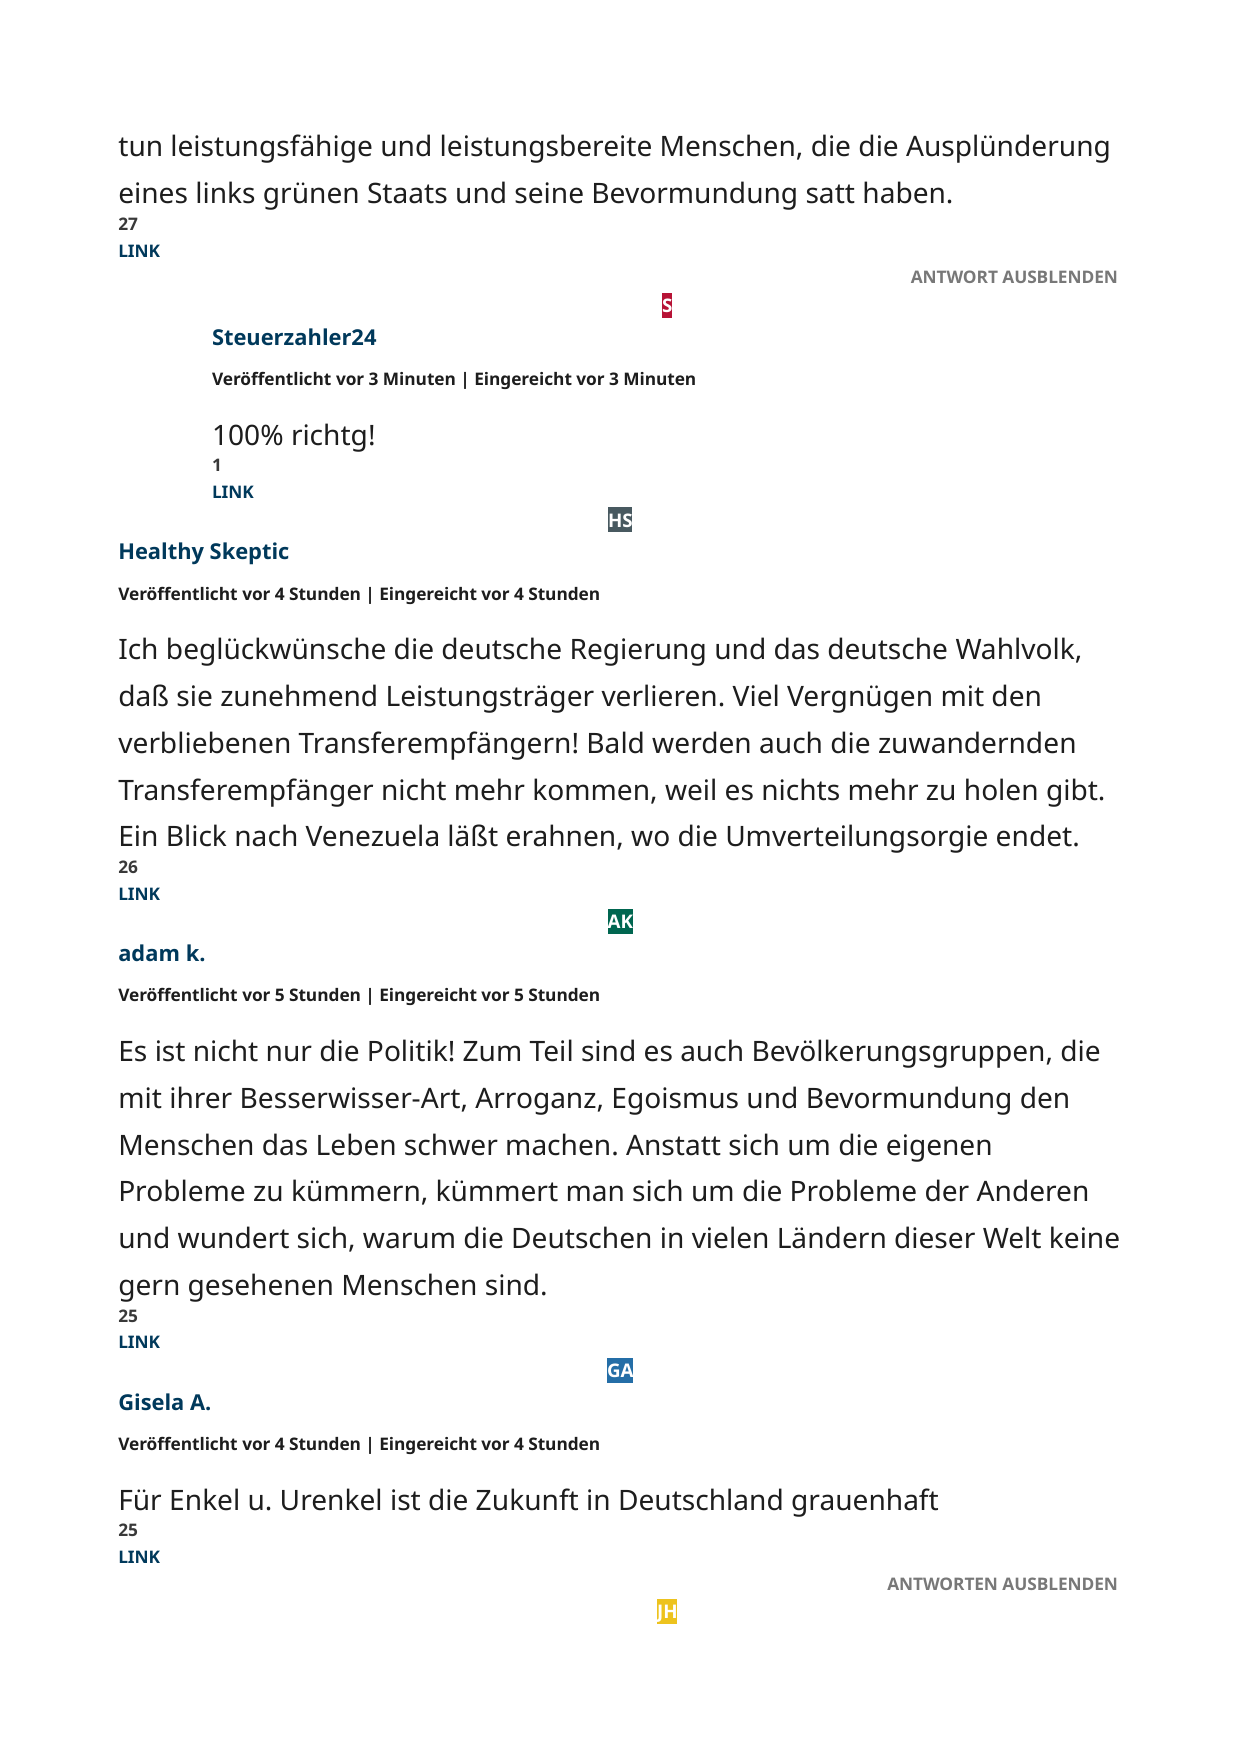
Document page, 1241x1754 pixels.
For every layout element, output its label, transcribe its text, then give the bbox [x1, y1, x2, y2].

text Gisela A. [118, 1387, 1122, 1417]
text LINK [118, 1545, 1122, 1568]
text Healthy Skeptic [118, 536, 1122, 566]
text Ich beglückwünsche die deutsche Regierung und das deutsche Wahlvolk, daß sie zunehmend Leistungsträger verlieren. Viel Vergnügen mit den verbliebenen Transferempfängern! Bald werden auch die zuwandernden Transferempfänger nicht mehr kommen, weil es nichts mehr zu holen gibt. Ein Blick nach Venezuela läßt erahnen, wo die Umverteilungsorgie endet. [118, 621, 1122, 855]
text Steuerzahler24 [212, 322, 1122, 352]
text HS [118, 507, 1122, 532]
text LINK [118, 239, 1122, 262]
text 27 [118, 212, 1122, 235]
text 1 [212, 453, 1122, 477]
text tun leistungsfähige und leistungsbereite Menschen, die die Ausplünderung eines links grünen Staats und seine Bevormundung satt haben. [118, 118, 1122, 212]
text JH [212, 1599, 1122, 1624]
text LINK [118, 1331, 1122, 1354]
text 26 [118, 855, 1122, 878]
text LINK [118, 882, 1122, 905]
text Für Enkel u. Urenkel ist die Zukunft in Deutschland grauenhaft [118, 1471, 1122, 1518]
text ANTWORT AUSBLENDEN [212, 266, 1122, 289]
text 100% richtg! [212, 406, 1122, 453]
text GA [118, 1357, 1122, 1383]
text LINK [212, 480, 1122, 503]
text Veröffentlicht vor 4 Stunden | Eingereicht vor 4 Stunden [118, 582, 1122, 605]
text ANTWORTEN AUSBLENDEN [212, 1572, 1122, 1595]
text Veröffentlicht vor 4 Stunden | Eingereicht vor 4 Stunden [118, 1432, 1122, 1456]
text Veröffentlicht vor 3 Minuten | Eingereicht vor 3 Minuten [212, 367, 1122, 391]
text S [212, 292, 1122, 318]
text adam k. [118, 938, 1122, 968]
text Veröffentlicht vor 5 Stunden | Eingereicht vor 5 Stunden [118, 983, 1122, 1007]
text AK [118, 909, 1122, 934]
text Es ist nicht nur die Politik! Zum Teil sind es auch Bevölkerungsgruppen, die mit ihrer Besserwisser-Art, Arroganz, Egoismus und Bevormundung den Menschen das Leben schwer machen. Anstatt sich um die eigenen Probleme zu kümmern, kümmert man sich um die Probleme der Anderen und wundert sich, warum die Deutschen in vielen Ländern dieser Welt keine gern gesehenen Menschen sind. [118, 1022, 1122, 1304]
text 25 [118, 1518, 1122, 1542]
text 25 [118, 1304, 1122, 1327]
